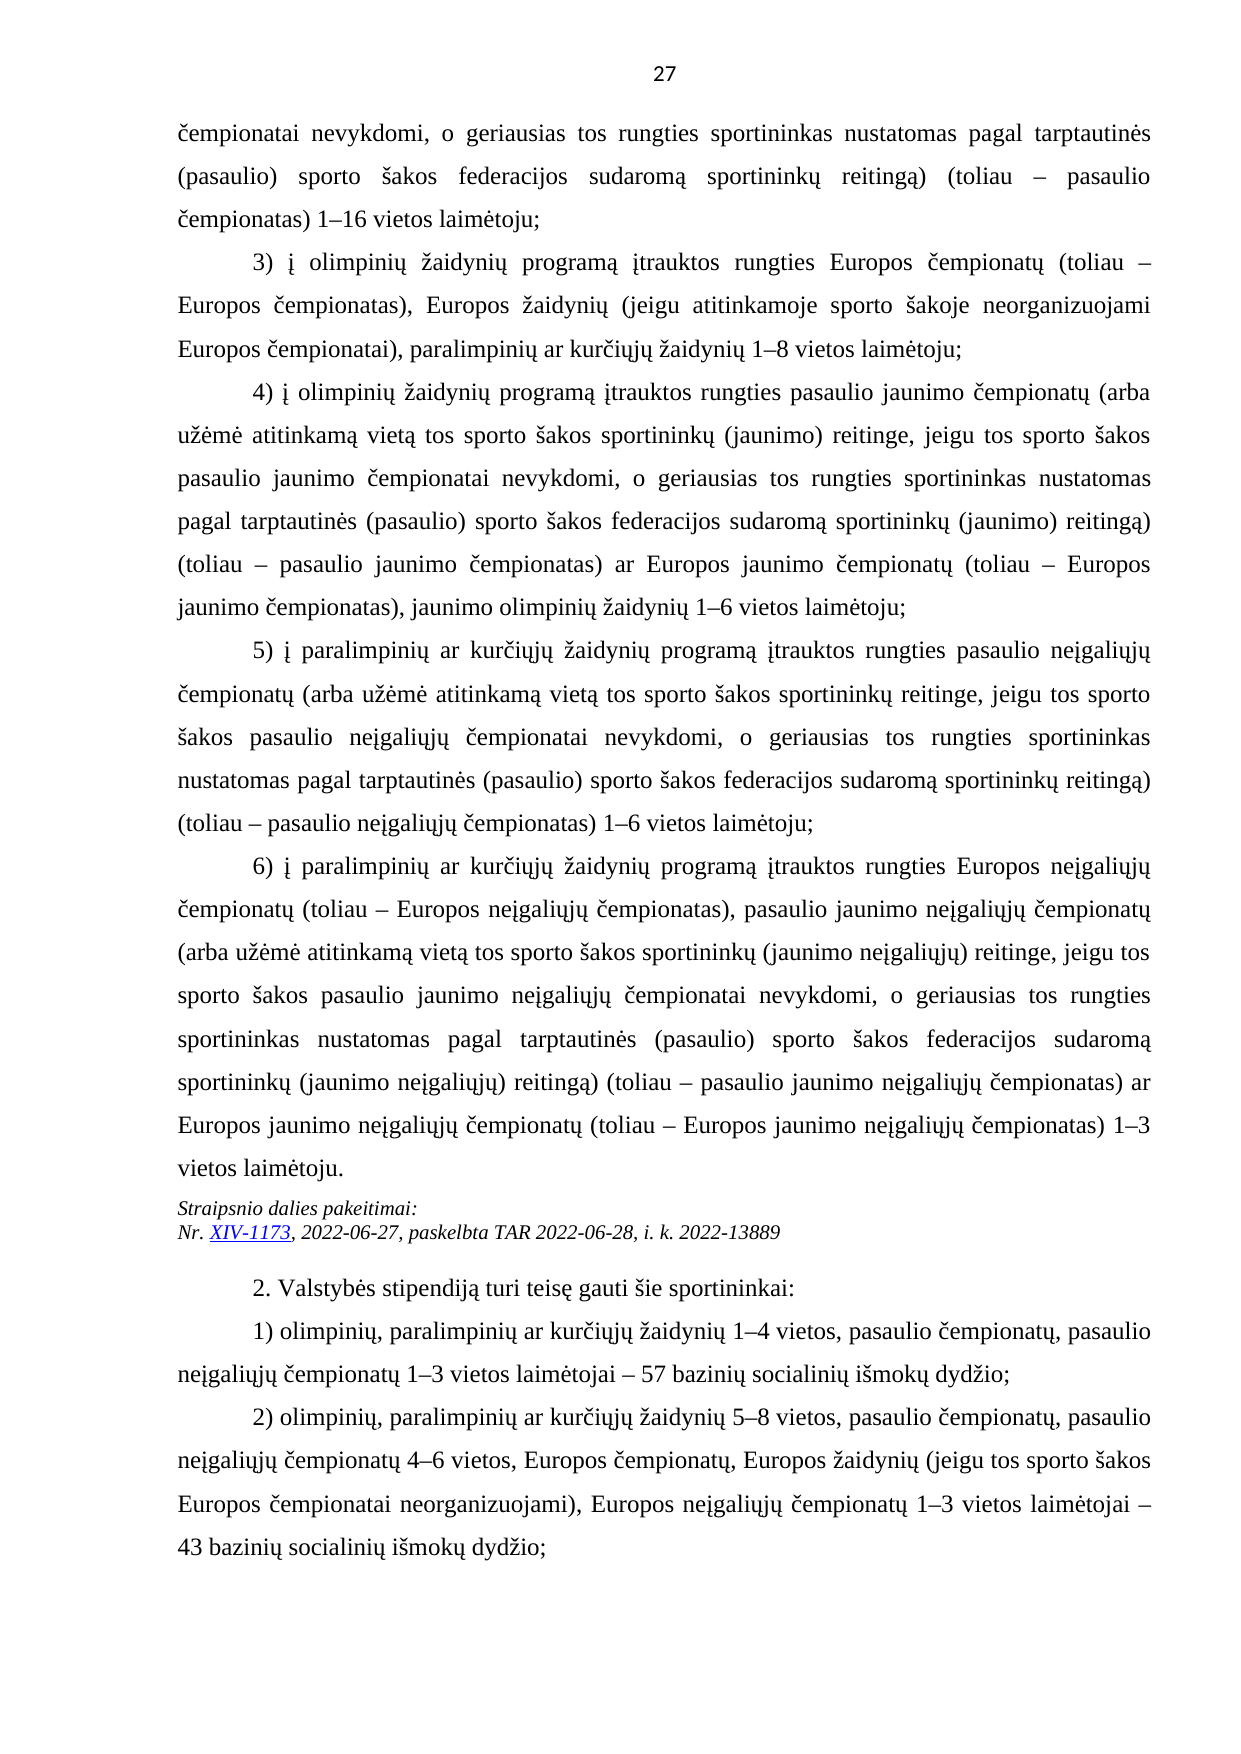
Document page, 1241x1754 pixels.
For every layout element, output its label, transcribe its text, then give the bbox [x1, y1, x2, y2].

text 3) į olimpinių žaidynių programą įtrauktos rungties Europos čempionatų (toliau – Europos čempionatas), Europos žaidynių (jeigu atitinkamoje sporto šakoje neorganizuojami Europos čempionatai), paralimpinių ar kurčiųjų žaidynių 1–8 vietos laimėtoju; [177, 247, 1152, 362]
text Straipsnio dalies pakeitimai: [177, 1196, 1152, 1220]
text 5) į paralimpinių ar kurčiųjų žaidynių programą įtrauktos rungties pasaulio neįgaliųjų čempionatų (arba užėmė atitinkamą vietą tos sporto šakos sportininkų reitinge, jeigu tos sporto šakos pasaulio neįgaliųjų čempionatai nevykdomi, o geriausias tos rungties sportininkas nustatomas pagal tarptautinės (pasaulio) sporto šakos federacijos sudaromą sportininkų reitingą) (toliau – pasaulio neįgaliųjų čempionatas) 1–6 vietos laimėtoju; [177, 636, 1152, 837]
text 2. Valstybės stipendiją turi teisę gauti šie sportininkai: [177, 1273, 1152, 1302]
text 1) olimpinių, paralimpinių ar kurčiųjų žaidynių 1–4 vietos, pasaulio čempionatų, pasaulio neįgaliųjų čempionatų 1–3 vietos laimėtojai – 57 bazinių socialinių išmokų dydžio; [177, 1316, 1152, 1388]
text 4) į olimpinių žaidynių programą įtrauktos rungties pasaulio jaunimo čempionatų (arba užėmė atitinkamą vietą tos sporto šakos sportininkų (jaunimo) reitinge, jeigu tos sporto šakos pasaulio jaunimo čempionatai nevykdomi, o geriausias tos rungties sportininkas nustatomas pagal tarptautinės (pasaulio) sporto šakos federacijos sudaromą sportininkų (jaunimo) reitingą) (toliau – pasaulio jaunimo čempionatas) ar Europos jaunimo čempionatų (toliau – Europos jaunimo čempionatas), jaunimo olimpinių žaidynių 1–6 vietos laimėtoju; [177, 377, 1152, 621]
text 6) į paralimpinių ar kurčiųjų žaidynių programą įtrauktos rungties Europos neįgaliųjų čempionatų (toliau – Europos neįgaliųjų čempionatas), pasaulio jaunimo neįgaliųjų čempionatų (arba užėmė atitinkamą vietą tos sporto šakos sportininkų (jaunimo neįgaliųjų) reitinge, jeigu tos sporto šakos pasaulio jaunimo neįgaliųjų čempionatai nevykdomi, o geriausias tos rungties sportininkas nustatomas pagal tarptautinės (pasaulio) sporto šakos federacijos sudaromą sportininkų (jaunimo neįgaliųjų) reitingą) (toliau – pasaulio jaunimo neįgaliųjų čempionatas) ar Europos jaunimo neįgaliųjų čempionatų (toliau – Europos jaunimo neįgaliųjų čempionatas) 1–3 vietos laimėtoju. [177, 851, 1152, 1182]
text 2) olimpinių, paralimpinių ar kurčiųjų žaidynių 5–8 vietos, pasaulio čempionatų, pasaulio neįgaliųjų čempionatų 4–6 vietos, Europos čempionatų, Europos žaidynių (jeigu tos sporto šakos Europos čempionatai neorganizuojami), Europos neįgaliųjų čempionatų 1–3 vietos laimėtojai – 43 bazinių socialinių išmokų dydžio; [177, 1402, 1152, 1561]
text čempionatai nevykdomi, o geriausias tos rungties sportininkas nustatomas pagal tarptautinės (pasaulio) sporto šakos federacijos sudaromą sportininkų reitingą) (toliau – pasaulio čempionatas) 1–16 vietos laimėtoju; [177, 118, 1152, 233]
text Nr. XIV-1173, 2022-06-27, paskelbta TAR 2022-06-28, i. k. 2022-13889 [177, 1220, 1152, 1244]
